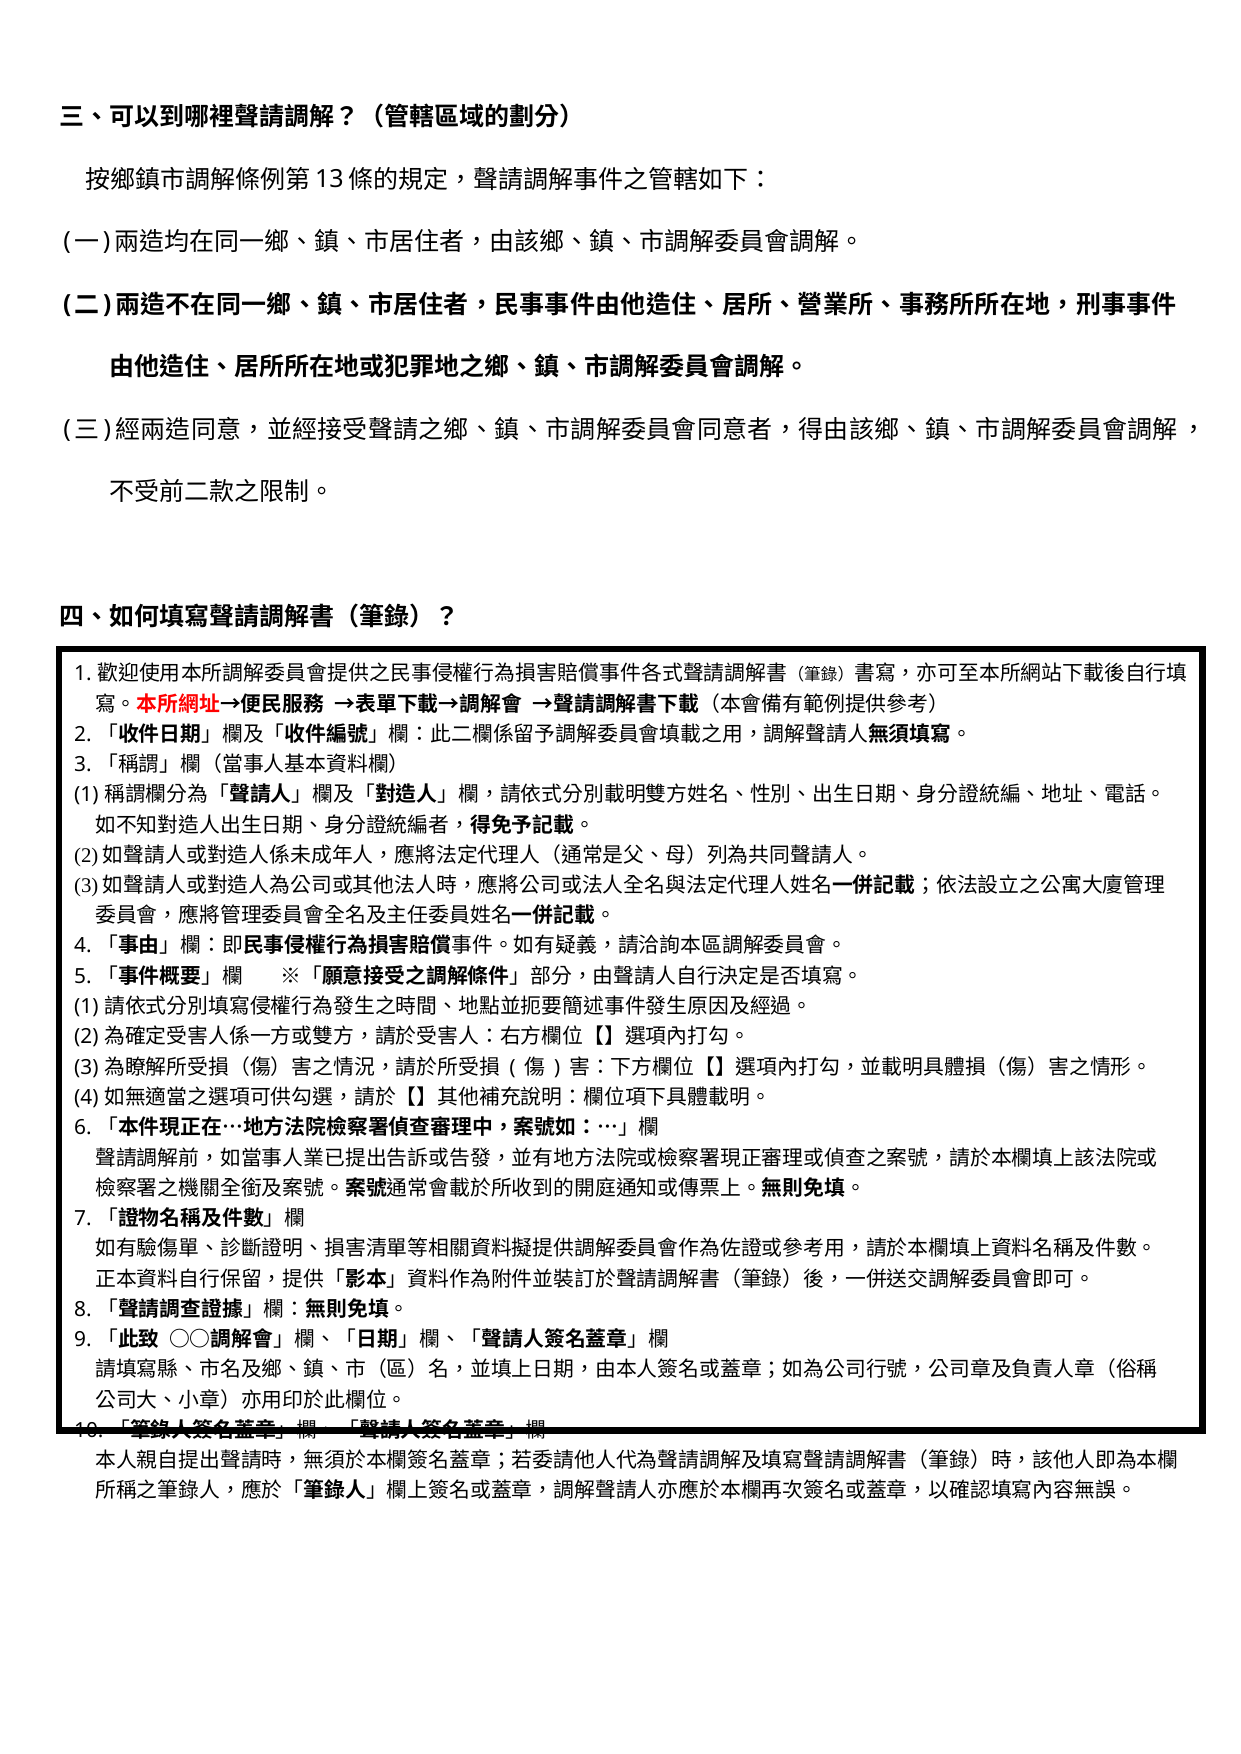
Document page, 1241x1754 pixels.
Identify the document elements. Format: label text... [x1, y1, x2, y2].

text 四、如何填寫聲請調解書（筆錄）？ [59, 573, 1181, 636]
text (一)兩造均在同一鄉、鎮、市居住者，由該鄉、鎮、市調解委員會調解。 [59, 198, 1181, 261]
text 三、可以到哪裡聲請調解？（管轄區域的劃分） [59, 73, 1181, 136]
text (二)兩造不在同一鄉、鎮、市居住者，民事事件由他造住、居所、營業所、事務所所在地，刑事事件由他造住、居所所在地或犯罪地之鄉、鎮、市調解委員會調解。 [59, 261, 1181, 386]
text 按鄉鎮市調解條例第13條的規定，聲請調解事件之管轄如下： [59, 136, 1181, 198]
text (三)經兩造同意，並經接受聲請之鄉、鎮、市調解委員會同意者，得由該鄉、鎮、市調解委員會調解，不受前二款之限制。 [59, 386, 1181, 511]
